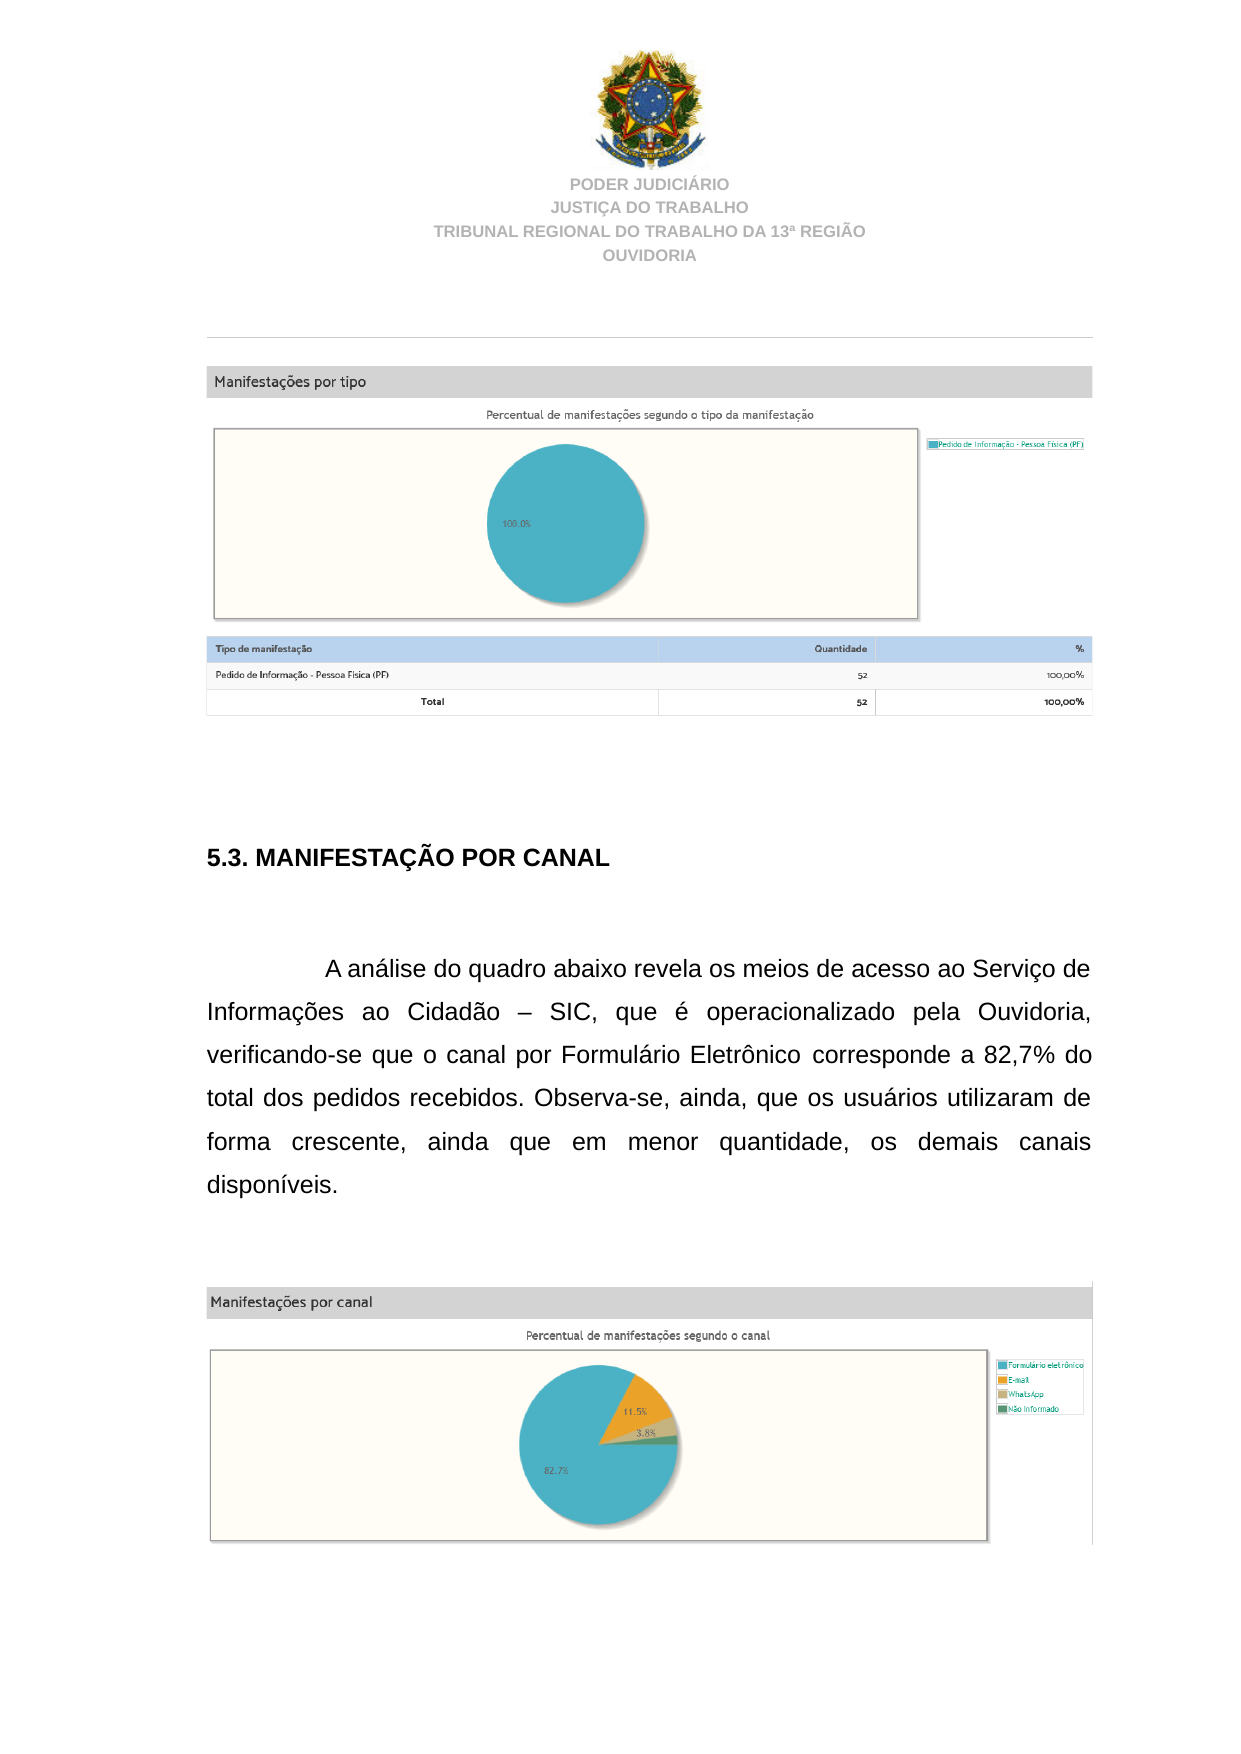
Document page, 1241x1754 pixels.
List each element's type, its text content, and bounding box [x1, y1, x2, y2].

picture [206, 366, 1093, 718]
text A análise do quadro abaixo revela os meios de acesso ao Serviço de Informações ao Cidadão – SIC, que é operacionalizado pela Ouvidoria, verificando-se que o canal por Formulário Eletrônico corresponde a 82,7% do total dos pedidos recebidos. Observa-se, ainda, que os usuários utilizaram de forma crescente, ainda que em menor quantidade, os demais canais disponíveis. [207, 954, 1093, 1198]
picture [590, 50, 709, 170]
picture [206, 1281, 1093, 1545]
list 5.3. MANIFESTAÇÃO POR CANAL [171, 843, 1093, 872]
